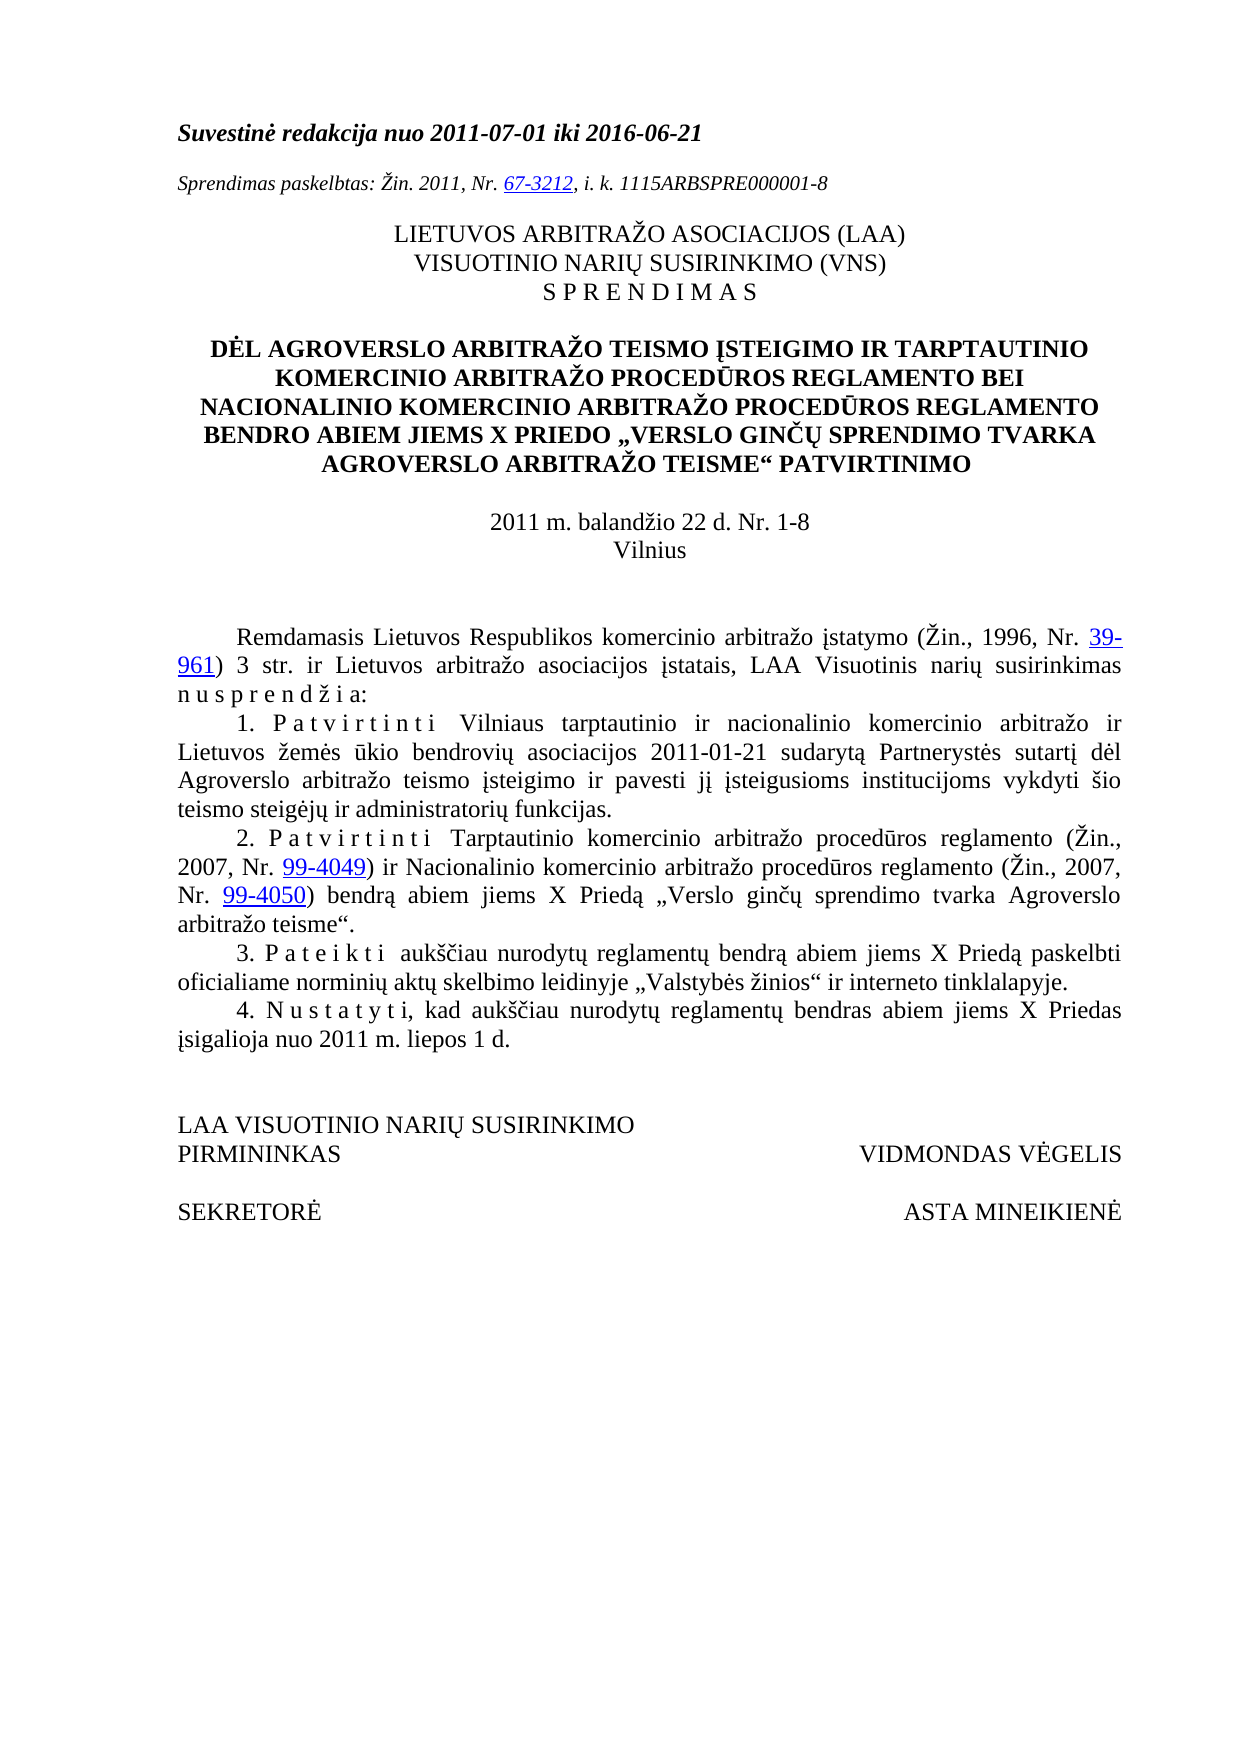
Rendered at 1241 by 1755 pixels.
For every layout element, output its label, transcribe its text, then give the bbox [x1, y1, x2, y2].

text Suvestinė redakcija nuo 2011-07-01 iki 2016-06-21 [177, 118, 1122, 147]
text PIRMININKAS VIDMONDAS VĖGELIS [177, 1139, 1122, 1168]
text LIETUVOS ARBITRAŽO ASOCIACIJOS (LAA) [177, 219, 1122, 248]
text SEKRETORĖ ASTA MINEIKIENĖ [177, 1197, 1122, 1225]
text DĖL AGROVERSLO ARBITRAŽO TEISMO ĮSTEIGIMO IR TARPTAUTINIO KOMERCINIO ARBITRAŽO PROCEDŪROS REGLAMENTO BEI NACIONALINIO KOMERCINIO ARBITRAŽO PROCEDŪROS REGLAMENTO BENDRO ABIEM JIEMS X PRIEDO „VERSLO GINČŲ SPRENDIMO TVARKA AGROVERSLO ARBITRAŽO TEISME“ PATVIRTINIMO [177, 334, 1122, 478]
text Sprendimas paskelbtas: Žin. 2011, Nr. 67-3212, i. k. 1115ARBSPRE000001-8 [177, 171, 1122, 195]
text Visuotinio narių susirinkimo (VNS) [177, 248, 1122, 277]
text 3. Pateikti aukščiau nurodytų reglamentų bendrą abiem jiems X Priedą paskelbti oficialiame norminių aktų skelbimo leidinyje „Valstybės žinios“ ir interneto tinklalapyje. [177, 938, 1122, 995]
text Remdamasis Lietuvos Respublikos komercinio arbitražo įstatymo (Žin., 1996, Nr. 39-961) 3 str. ir Lietuvos arbitražo asociacijos įstatais, LAA Visuotinis narių susirinkimas nusprendžia: [177, 622, 1122, 708]
text Vilnius [177, 535, 1122, 564]
text LAA VISUOTINIO NARIŲ SUSIRINKIMO [177, 1110, 1122, 1139]
text SPRENDIMAS [177, 277, 1122, 305]
text 4. Nustatyti, kad aukščiau nurodytų reglamentų bendras abiem jiems X Priedas įsigalioja nuo 2011 m. liepos 1 d. [177, 995, 1122, 1053]
text 2. Patvirtinti Tarptautinio komercinio arbitražo procedūros reglamento (Žin., 2007, Nr. 99-4049) ir Nacionalinio komercinio arbitražo procedūros reglamento (Žin., 2007, Nr. 99-4050) bendrą abiem jiems X Priedą „Verslo ginčų sprendimo tvarka Agroverslo arbitražo teisme“. [177, 823, 1122, 938]
text 1. Patvirtinti Vilniaus tarptautinio ir nacionalinio komercinio arbitražo ir Lietuvos žemės ūkio bendrovių asociacijos 2011-01-21 sudarytą Partnerystės sutartį dėl Agroverslo arbitražo teismo įsteigimo ir pavesti jį įsteigusioms institucijoms vykdyti šio teismo steigėjų ir administratorių funkcijas. [177, 708, 1122, 823]
text 2011 m. balandžio 22 d. Nr. 1-8 [177, 507, 1122, 535]
